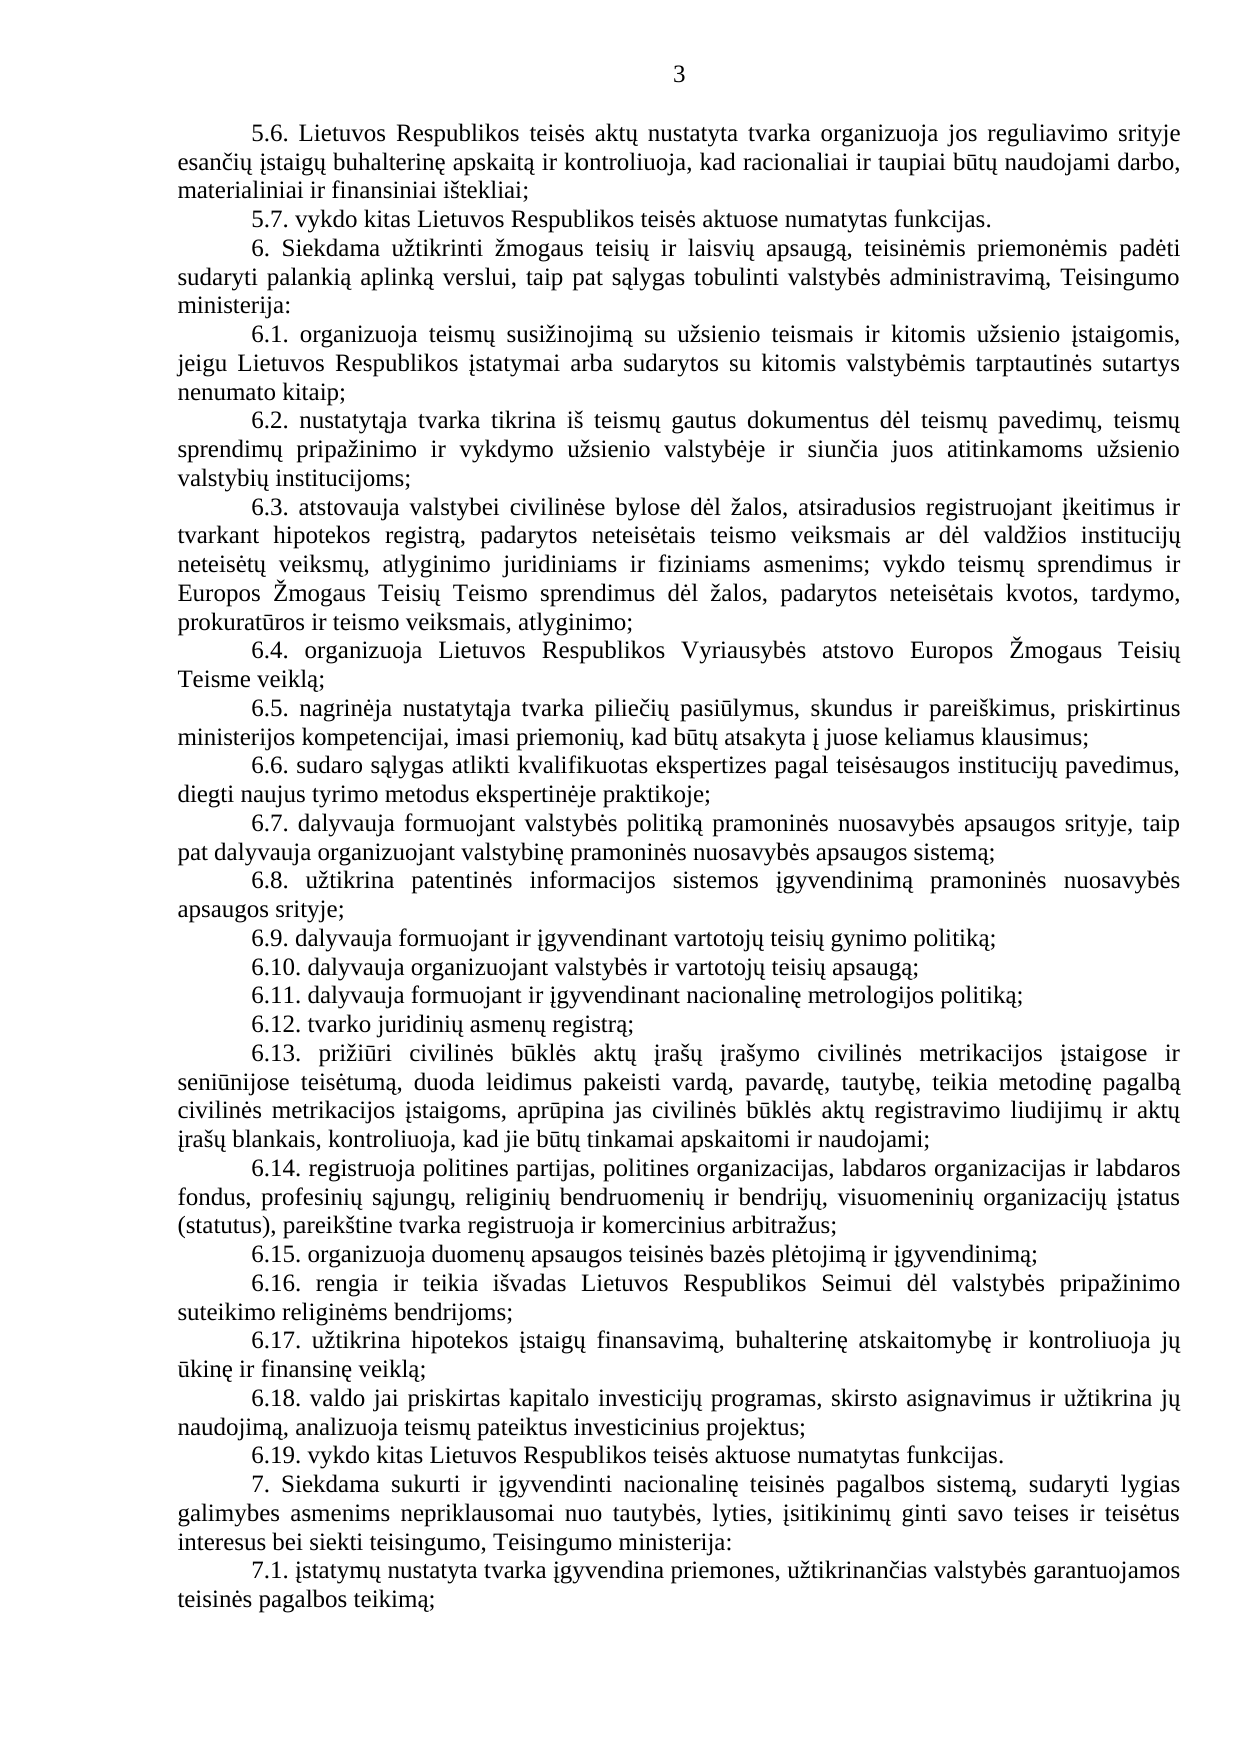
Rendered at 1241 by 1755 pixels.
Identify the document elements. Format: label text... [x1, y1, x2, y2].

text 7.1. įstatymų nustatyta tvarka įgyvendina priemones, užtikrinančias valstybės garantuojamos teisinės pagalbos teikimą; [177, 1556, 1181, 1613]
text 6.11. dalyvauja formuojant ir įgyvendinant nacionalinę metrologijos politiką; [177, 981, 1181, 1009]
text 6. Siekdama užtikrinti žmogaus teisių ir laisvių apsaugą, teisinėmis priemonėmis padėti sudaryti palankią aplinką verslui, taip pat sąlygas tobulinti valstybės administravimą, Teisingumo ministerija: [177, 233, 1181, 319]
text 5.6. Lietuvos Respublikos teisės aktų nustatyta tvarka organizuoja jos reguliavimo srityje esančių įstaigų buhalterinę apskaitą ir kontroliuoja, kad racionaliai ir taupiai būtų naudojami darbo, materialiniai ir finansiniai ištekliai; [177, 118, 1181, 204]
text 6.13. prižiūri civilinės būklės aktų įrašų įrašymo civilinės metrikacijos įstaigose ir seniūnijose teisėtumą, duoda leidimus pakeisti vardą, pavardę, tautybę, teikia metodinę pagalbą civilinės metrikacijos įstaigoms, aprūpina jas civilinės būklės aktų registravimo liudijimų ir aktų įrašų blankais, kontroliuoja, kad jie būtų tinkamai apskaitomi ir naudojami; [177, 1038, 1181, 1153]
text 6.3. atstovauja valstybei civilinėse bylose dėl žalos, atsiradusios registruojant įkeitimus ir tvarkant hipotekos registrą, padarytos neteisėtais teismo veiksmais ar dėl valdžios institucijų neteisėtų veiksmų, atlyginimo juridiniams ir fiziniams asmenims; vykdo teismų sprendimus ir Europos Žmogaus Teisių Teismo sprendimus dėl žalos, padarytos neteisėtais kvotos, tardymo, prokuratūros ir teismo veiksmais, atlyginimo; [177, 492, 1181, 636]
text 6.6. sudaro sąlygas atlikti kvalifikuotas ekspertizes pagal teisėsaugos institucijų pavedimus, diegti naujus tyrimo metodus ekspertinėje praktikoje; [177, 751, 1181, 808]
text 6.14. registruoja politines partijas, politines organizacijas, labdaros organizacijas ir labdaros fondus, profesinių sąjungų, religinių bendruomenių ir bendrijų, visuomeninių organizacijų įstatus (statutus), pareikštine tvarka registruoja ir komercinius arbitražus; [177, 1153, 1181, 1239]
text 6.10. dalyvauja organizuojant valstybės ir vartotojų teisių apsaugą; [177, 952, 1181, 981]
text 6.8. užtikrina patentinės informacijos sistemos įgyvendinimą pramoninės nuosavybės apsaugos srityje; [177, 866, 1181, 923]
text 6.16. rengia ir teikia išvadas Lietuvos Respublikos Seimui dėl valstybės pripažinimo suteikimo religinėms bendrijoms; [177, 1268, 1181, 1326]
text 6.17. užtikrina hipotekos įstaigų finansavimą, buhalterinę atskaitomybę ir kontroliuoja jų ūkinę ir finansinę veiklą; [177, 1326, 1181, 1383]
text 6.12. tvarko juridinių asmenų registrą; [177, 1009, 1181, 1038]
text 6.18. valdo jai priskirtas kapitalo investicijų programas, skirsto asignavimus ir užtikrina jų naudojimą, analizuoja teismų pateiktus investicinius projektus; [177, 1383, 1181, 1441]
text 6.9. dalyvauja formuojant ir įgyvendinant vartotojų teisių gynimo politiką; [177, 923, 1181, 952]
text 6.7. dalyvauja formuojant valstybės politiką pramoninės nuosavybės apsaugos srityje, taip pat dalyvauja organizuojant valstybinę pramoninės nuosavybės apsaugos sistemą; [177, 808, 1181, 866]
text 6.1. organizuoja teismų susižinojimą su užsienio teismais ir kitomis užsienio įstaigomis, jeigu Lietuvos Respublikos įstatymai arba sudarytos su kitomis valstybėmis tarptautinės sutartys nenumato kitaip; [177, 319, 1181, 406]
text 6.19. vykdo kitas Lietuvos Respublikos teisės aktuose numatytas funkcijas. [177, 1441, 1181, 1469]
text 5.7. vykdo kitas Lietuvos Respublikos teisės aktuose numatytas funkcijas. [177, 204, 1181, 233]
text 6.4. organizuoja Lietuvos Respublikos Vyriausybės atstovo Europos Žmogaus Teisių Teisme veiklą; [177, 636, 1181, 693]
text 6.5. nagrinėja nustatytąja tvarka piliečių pasiūlymus, skundus ir pareiškimus, priskirtinus ministerijos kompetencijai, imasi priemonių, kad būtų atsakyta į juose keliamus klausimus; [177, 693, 1181, 751]
text 7. Siekdama sukurti ir įgyvendinti nacionalinę teisinės pagalbos sistemą, sudaryti lygias galimybes asmenims nepriklausomai nuo tautybės, lyties, įsitikinimų ginti savo teises ir teisėtus interesus bei siekti teisingumo, Teisingumo ministerija: [177, 1469, 1181, 1556]
text 6.2. nustatytąja tvarka tikrina iš teismų gautus dokumentus dėl teismų pavedimų, teismų sprendimų pripažinimo ir vykdymo užsienio valstybėje ir siunčia juos atitinkamoms užsienio valstybių institucijoms; [177, 406, 1181, 492]
text 6.15. organizuoja duomenų apsaugos teisinės bazės plėtojimą ir įgyvendinimą; [177, 1239, 1181, 1268]
